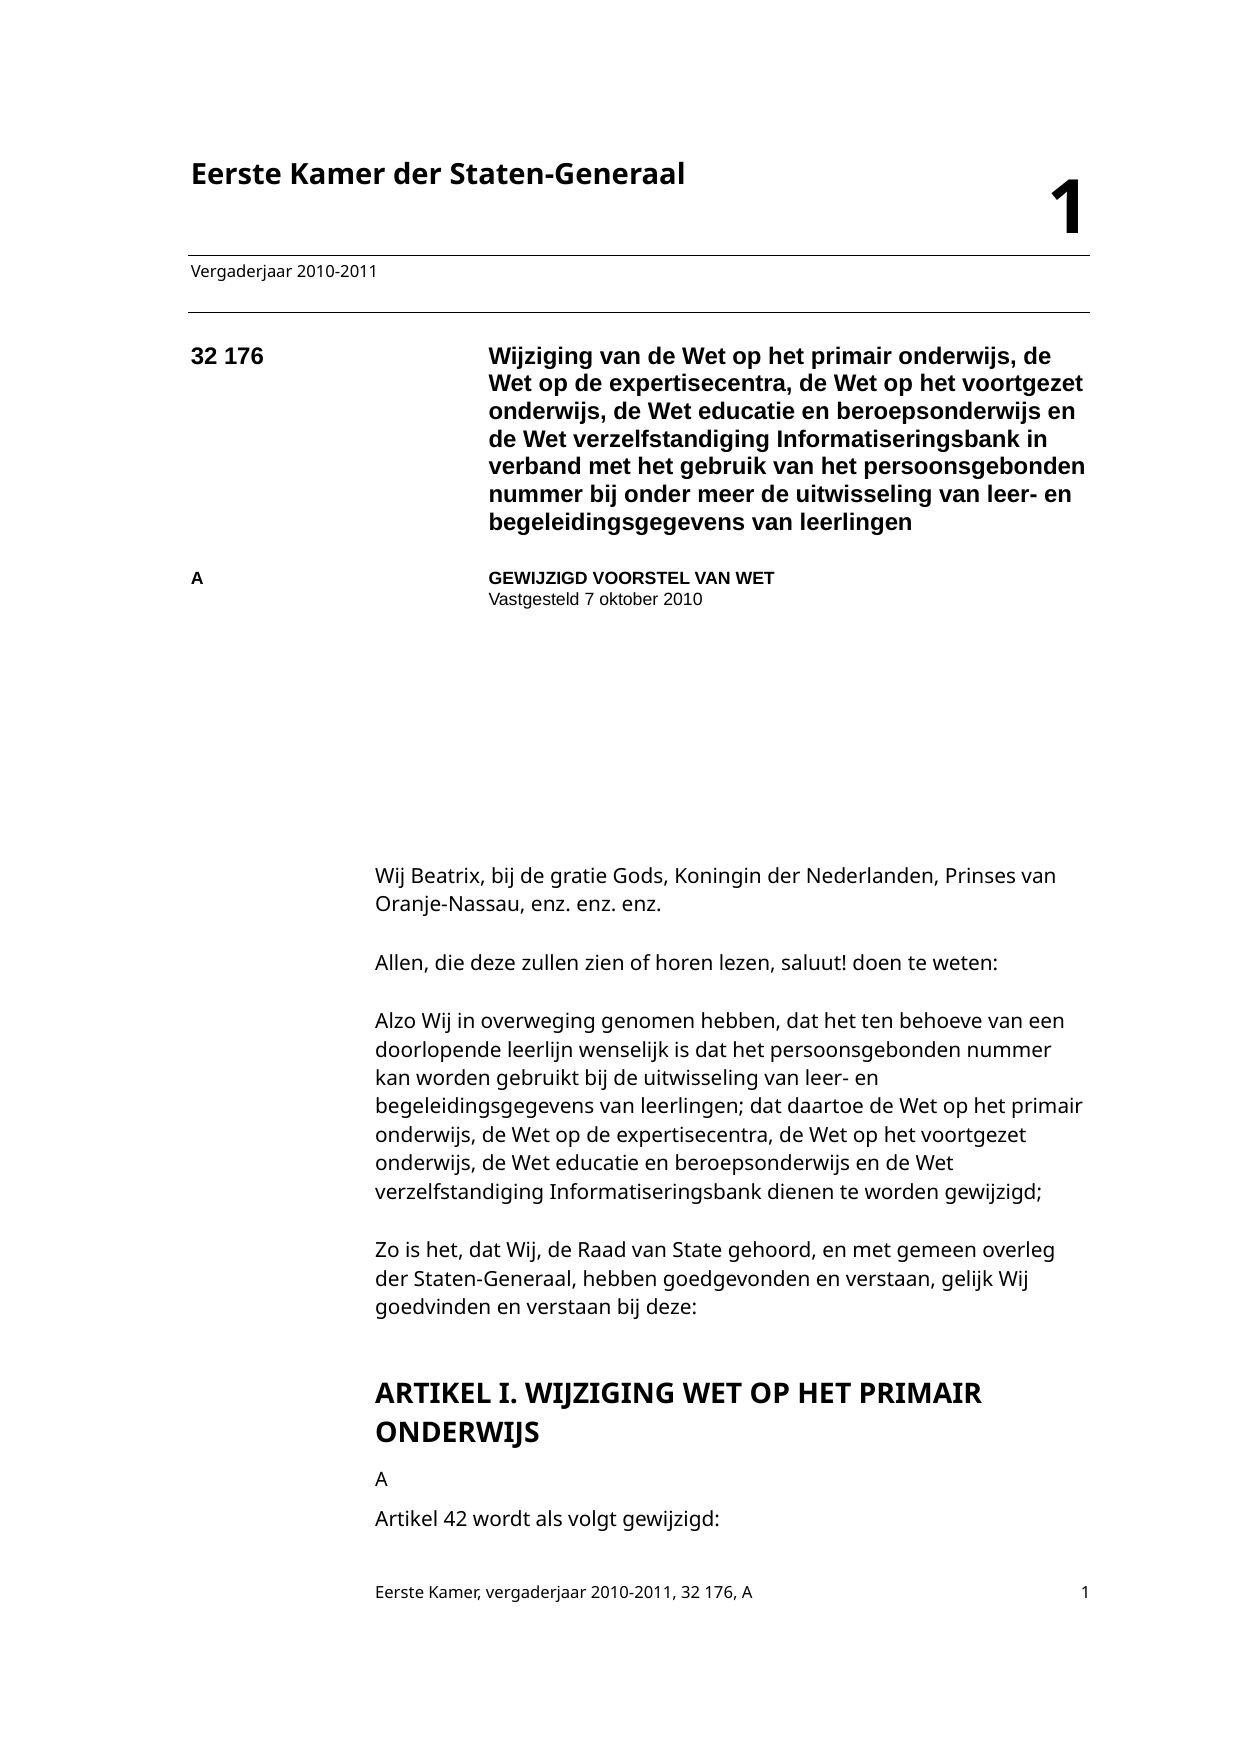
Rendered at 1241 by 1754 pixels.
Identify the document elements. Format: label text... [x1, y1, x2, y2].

table_cell [188, 313, 485, 339]
text Wij Beatrix, bij de gratie Gods, Koningin der Nederlanden, Prinses van Oranje-Nassau, enz. enz. enz. [375, 861, 1090, 918]
table_cell A [188, 565, 485, 684]
text A [375, 1465, 1090, 1492]
text Zo is het, dat Wij, de Raad van State gehoord, en met gemeen overleg der Staten-Generaal, hebben goedgevonden en verstaan, gelijk Wij goedvinden en verstaan bij deze: [375, 1235, 1090, 1321]
table_cell GEWIJZIGD VOORSTEL VAN WET Vastgesteld 7 oktober 2010 [485, 565, 1090, 684]
text Artikel 42 wordt als volgt gewijzigd: [375, 1504, 1090, 1533]
subtitle ARTIKEL I. WIJZIGING WET OP HET PRIMAIR ONDERWIJS [375, 1373, 1090, 1450]
table_cell Wijziging van de Wet op het primair onderwijs, de Wet op de expertisecentra, de Wet op het voortgezet onderwijs, de Wet educatie en beroepsonderwijs en de Wet verzelfstandiging Informatiseringsbank in verband met het gebruik van het persoonsgebonden nummer bij onder meer de uitwisseling van leer- en begeleidingsgegevens van leerlingen [485, 339, 1090, 565]
table_header 1 [910, 150, 1090, 255]
table_cell 32 176 [188, 339, 485, 565]
text Alzo Wij in overweging genomen hebben, dat het ten behoeve van een doorlopende leerlijn wenselijk is dat het persoonsgebonden nummer kan worden gebruikt bij de uitwisseling van leer- en begeleidingsgegevens van leerlingen; dat daartoe de Wet op het primair onderwijs, de Wet op de expertisecentra, de Wet op het voortgezet onderwijs, de Wet educatie en beroepsonderwijs en de Wet verzelfstandiging Informatiseringsbank dienen te worden gewijzigd; [375, 1006, 1090, 1205]
text Allen, die deze zullen zien of horen lezen, saluut! doen te weten: [375, 948, 1090, 976]
table_cell Vergaderjaar 2010-2011 [188, 256, 485, 312]
table_cell [485, 256, 1090, 312]
table_header Eerste Kamer der Staten-Generaal [188, 150, 909, 255]
table_cell [485, 313, 1090, 339]
